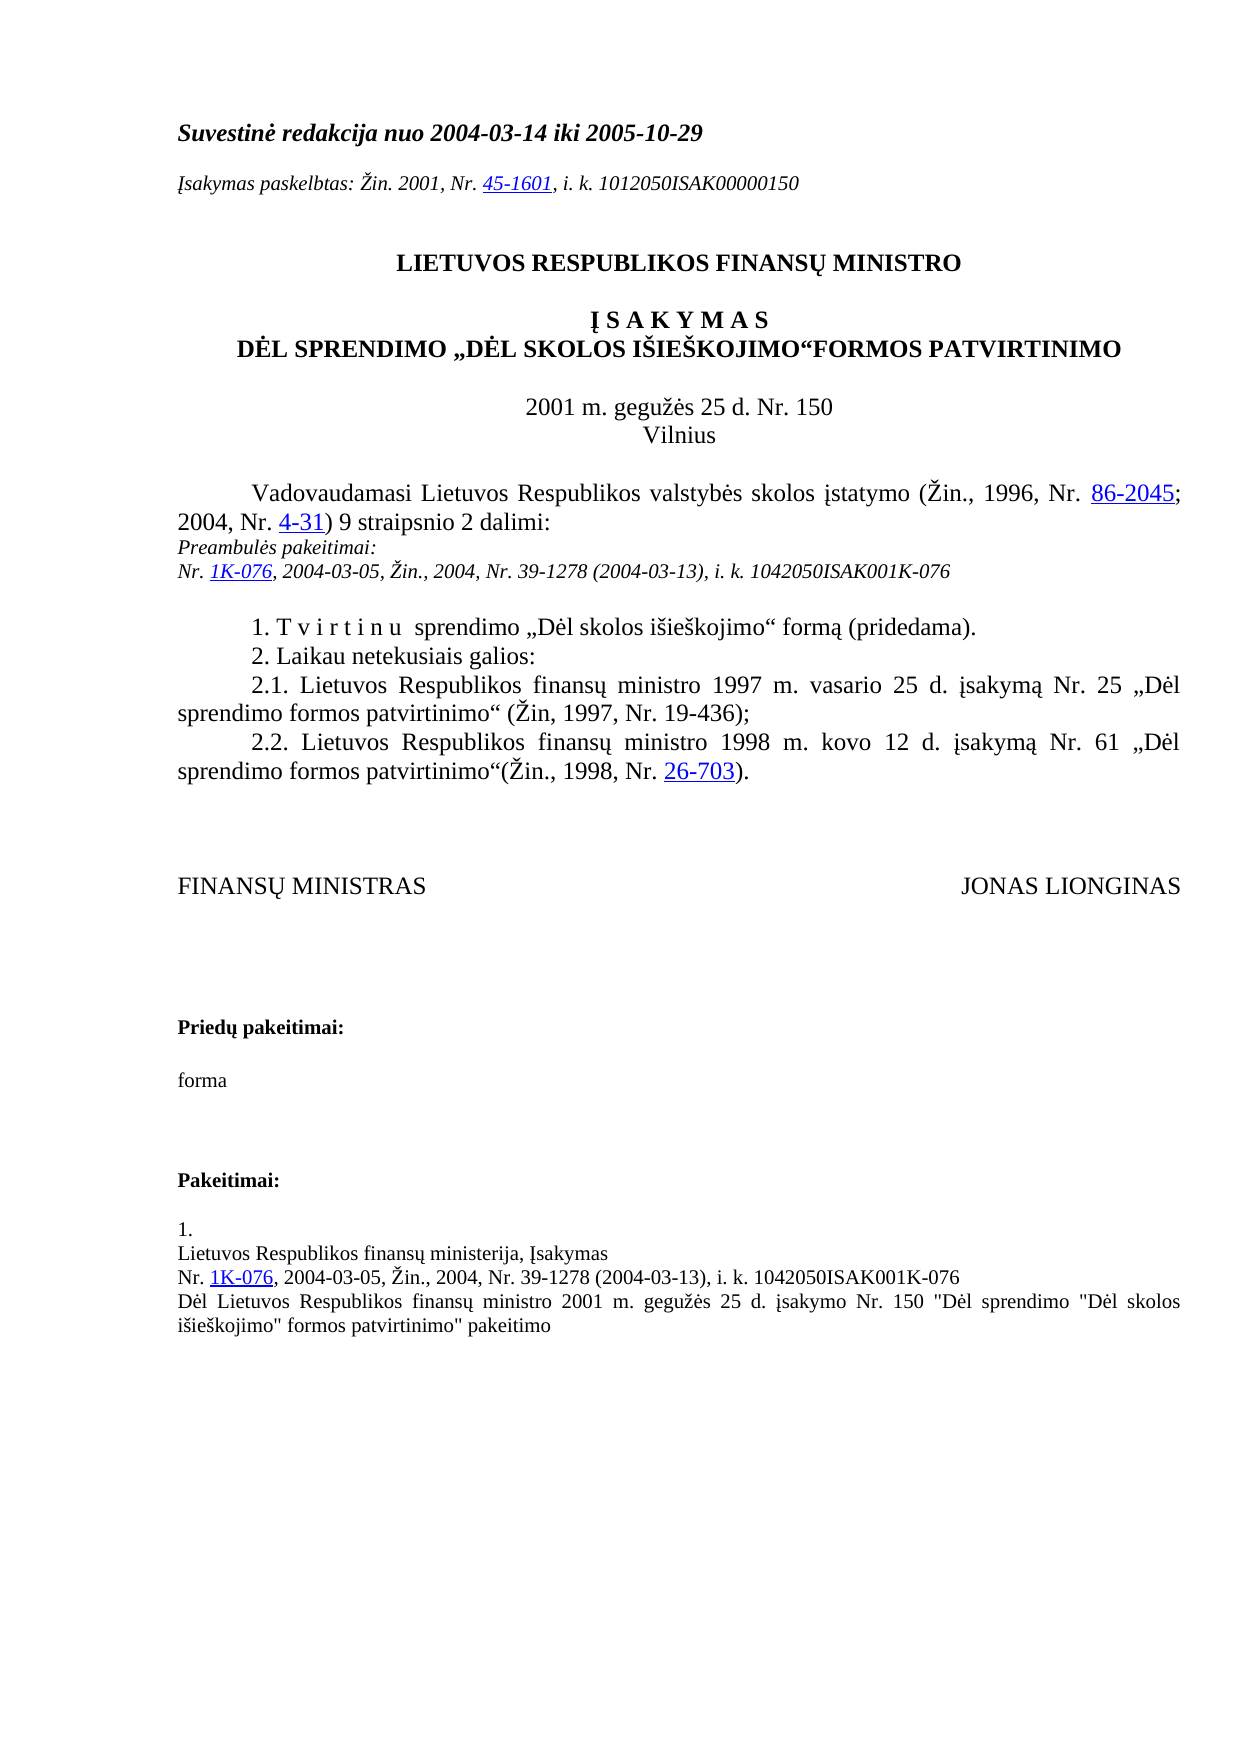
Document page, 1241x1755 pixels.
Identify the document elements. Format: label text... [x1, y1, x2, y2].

text Į S A K Y M A S [177, 305, 1181, 334]
text FINANSŲ MINISTRAS JONAS LIONGINAS [177, 871, 1181, 900]
text Lietuvos Respublikos finansų ministerija, Įsakymas [177, 1241, 1181, 1265]
text Vilnius [177, 420, 1181, 449]
text 2. Laikau netekusiais galios: [177, 641, 1181, 670]
text Vadovaudamasi Lietuvos Respublikos valstybės skolos įstatymo (Žin., 1996, Nr. 86-2045; 2004, Nr. 4-31) 9 straipsnio 2 dalimi: [177, 478, 1181, 535]
text 1. Tvirtinu sprendimo „Dėl skolos išieškojimo“ formą (pridedama). [177, 612, 1181, 641]
text 2.1. Lietuvos Respublikos finansų ministro 1997 m. vasario 25 d. įsakymą Nr. 25 „Dėl sprendimo formos patvirtinimo“ (Žin, 1997, Nr. 19-436); [177, 670, 1181, 727]
text forma [177, 1067, 1181, 1092]
text 2001 m. gegužės 25 d. Nr. 150 [177, 392, 1181, 420]
text 1. [177, 1217, 1181, 1241]
text Preambulės pakeitimai: [177, 535, 1181, 559]
text Įsakymas paskelbtas: Žin. 2001, Nr. 45-1601, i. k. 1012050ISAK00000150 [177, 171, 1181, 195]
text Nr. 1K-076, 2004-03-05, Žin., 2004, Nr. 39-1278 (2004-03-13), i. k. 1042050ISAK001K-076 [177, 559, 1181, 583]
text DĖL SPRENDIMO „DĖL SKOLOS IŠIEŠKOJIMO“FORMOS PATVIRTINIMO [177, 334, 1181, 363]
text Suvestinė redakcija nuo 2004-03-14 iki 2005-10-29 [177, 118, 1181, 147]
text Dėl Lietuvos Respublikos finansų ministro 2001 m. gegužės 25 d. įsakymo Nr. 150 "Dėl sprendimo "Dėl skolos išieškojimo" formos patvirtinimo" pakeitimo [177, 1289, 1181, 1337]
text LIETUVOS RESPUBLIKOS FINANSŲ MINISTRO [177, 248, 1181, 277]
text Priedų pakeitimai: [177, 1015, 1181, 1039]
text 2.2. Lietuvos Respublikos finansų ministro 1998 m. kovo 12 d. įsakymą Nr. 61 „Dėl sprendimo formos patvirtinimo“(Žin., 1998, Nr. 26-703). [177, 727, 1181, 785]
text Nr. 1K-076, 2004-03-05, Žin., 2004, Nr. 39-1278 (2004-03-13), i. k. 1042050ISAK001K-076 [177, 1265, 1181, 1289]
text Pakeitimai: [177, 1168, 1181, 1192]
